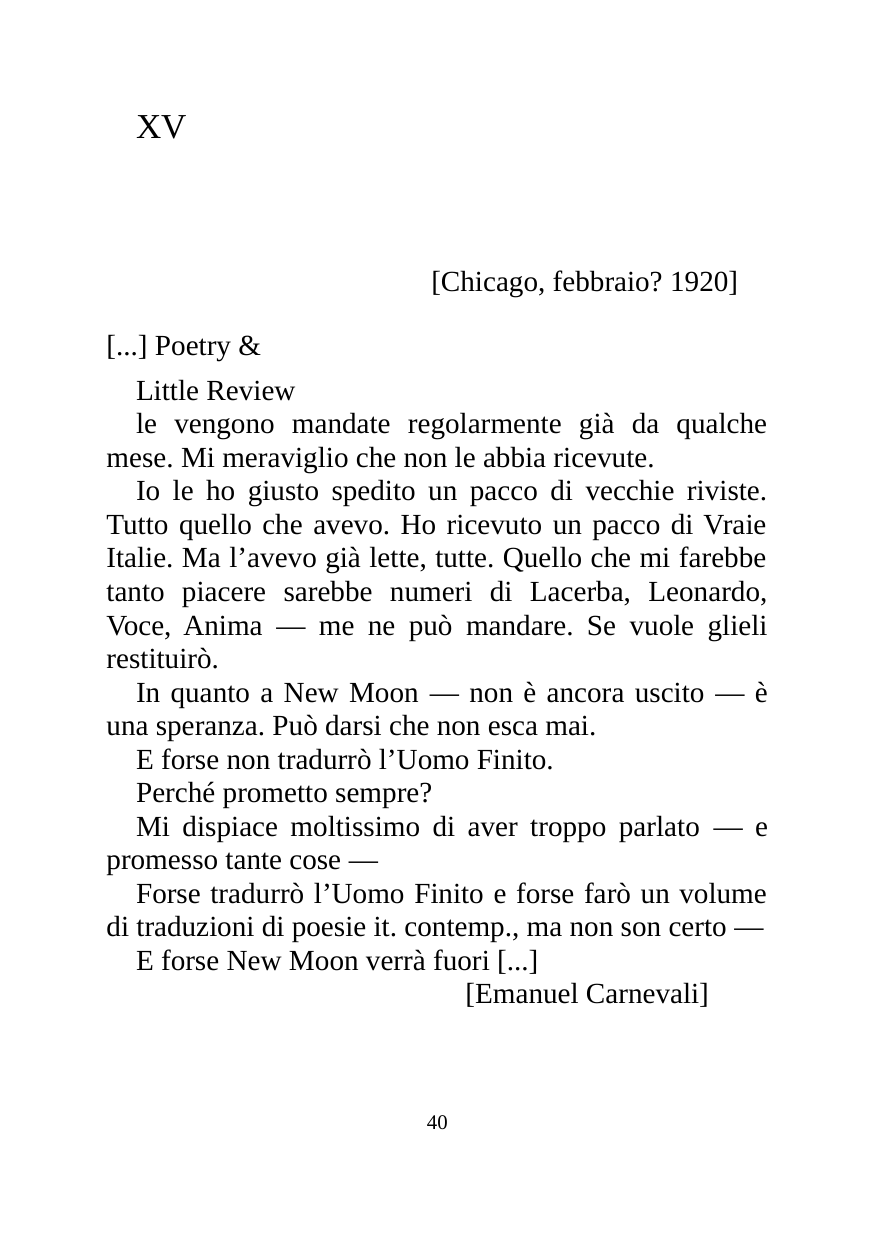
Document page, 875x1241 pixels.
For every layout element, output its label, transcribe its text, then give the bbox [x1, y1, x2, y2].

text E forse New Moon verrà fuori [...] [106, 943, 768, 977]
text Forse tradurrò l’Uomo Finito e forse farò un volume di traduzioni di poesie it. contemp., ma non son certo — [106, 876, 768, 943]
text Little Review [106, 373, 768, 406]
text Io le ho giusto spedito un pacco di vecchie riviste. Tutto quello che avevo. Ho ricevuto un pacco di Vraie Italie. Ma l’avevo già lette, tutte. Quello che mi farebbe tanto piacere sarebbe numeri di Lacerba, Leonardo, Voce, Anima — me ne può mandare. Se vuole glieli restituirò. [106, 473, 768, 675]
text Mi dispiace moltissimo di aver troppo parlato — e promesso tante cose — [106, 809, 768, 876]
text E forse non tradurrò l’Uomo Finito. [106, 742, 768, 775]
text le vengono mandate regolarmente già da qualche mese. Mi meraviglio che non le abbia ricevute. [106, 406, 768, 473]
text [Chicago, febbraio? 1920] [431, 264, 768, 298]
text Perché prometto sempre? [106, 775, 768, 809]
text In quanto a New Moon — non è ancora uscito — è una speranza. Può darsi che non esca mai. [106, 675, 768, 742]
text [Emanuel Carnevali] [106, 977, 709, 1010]
subtitle XV [106, 106, 768, 146]
text [...] Poetry & [106, 328, 768, 361]
